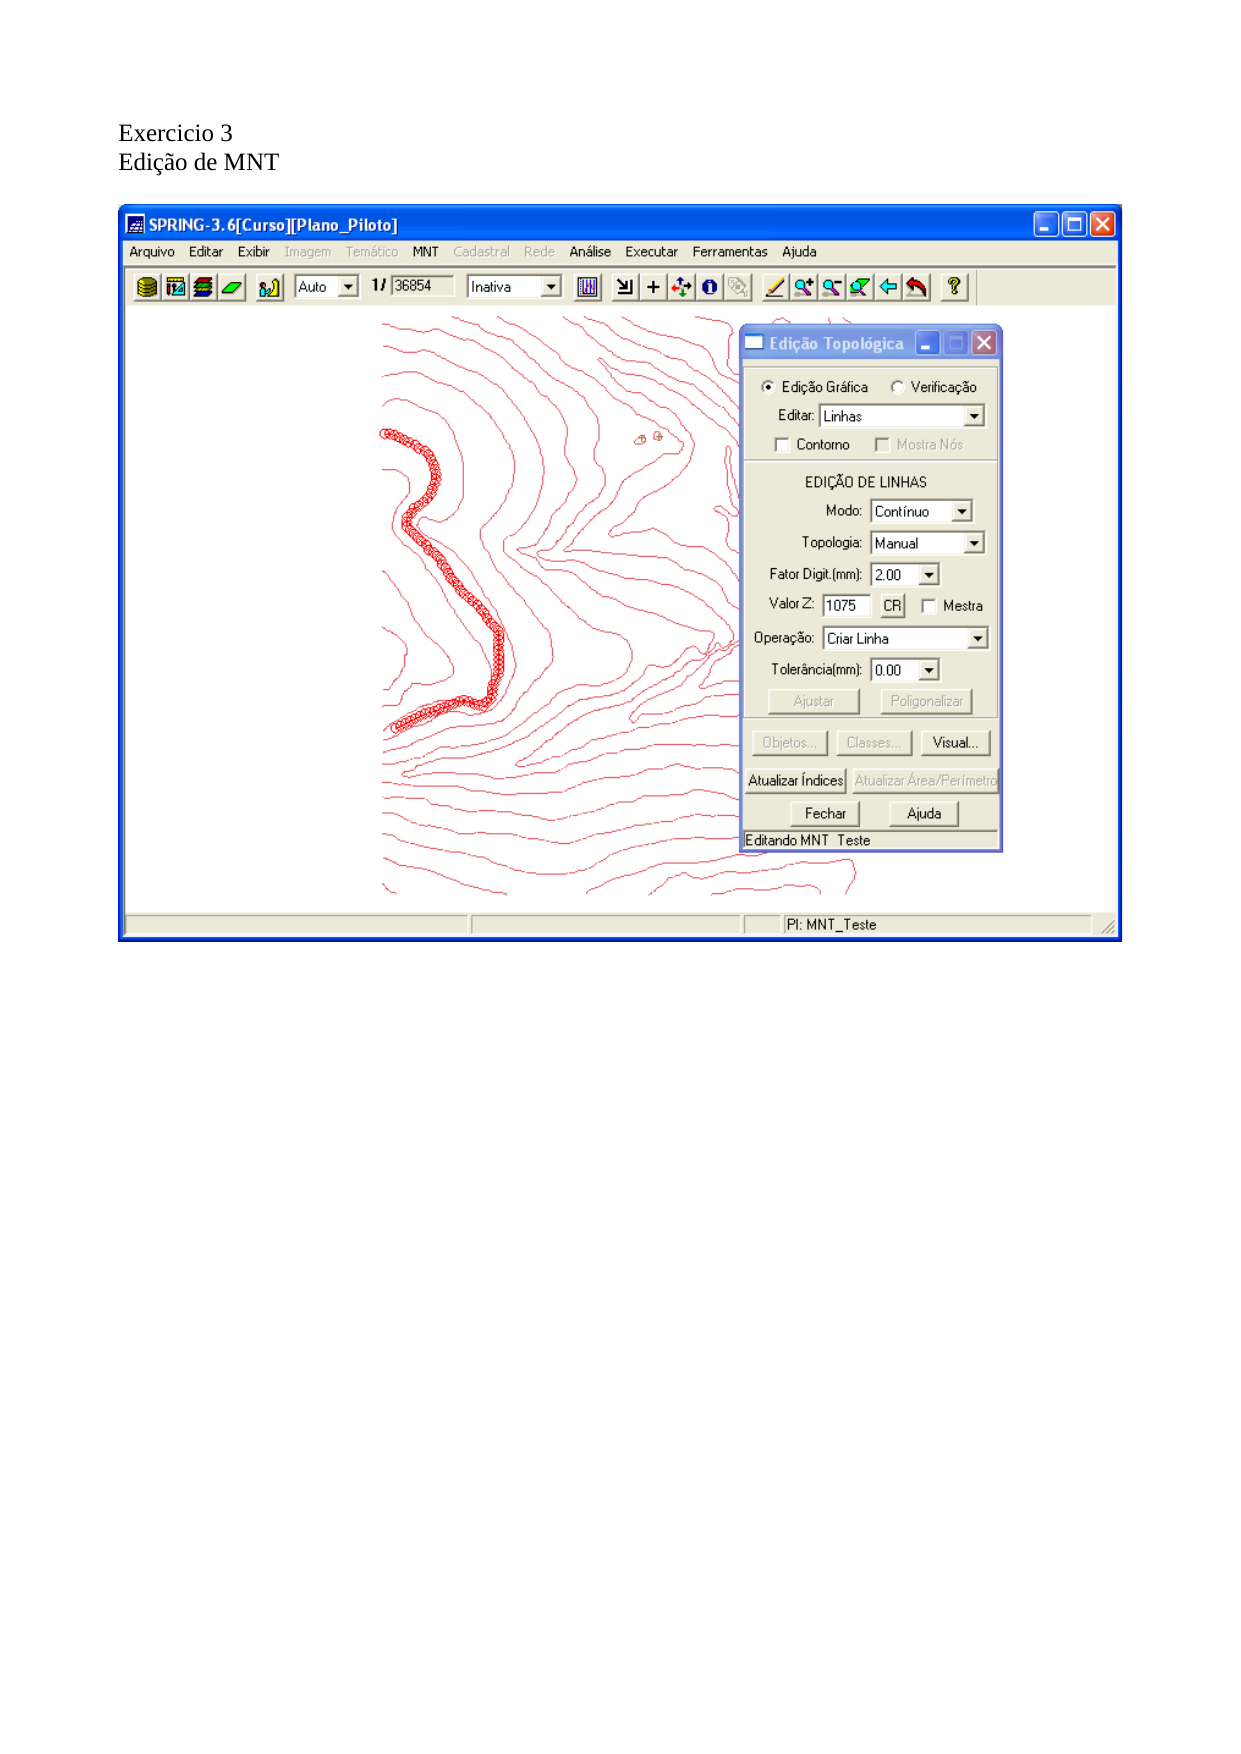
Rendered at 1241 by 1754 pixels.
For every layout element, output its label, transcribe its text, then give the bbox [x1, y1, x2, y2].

text Exercicio 3 [118, 118, 1122, 147]
text Edição de MNT [118, 147, 1122, 176]
picture [118, 204, 1123, 942]
